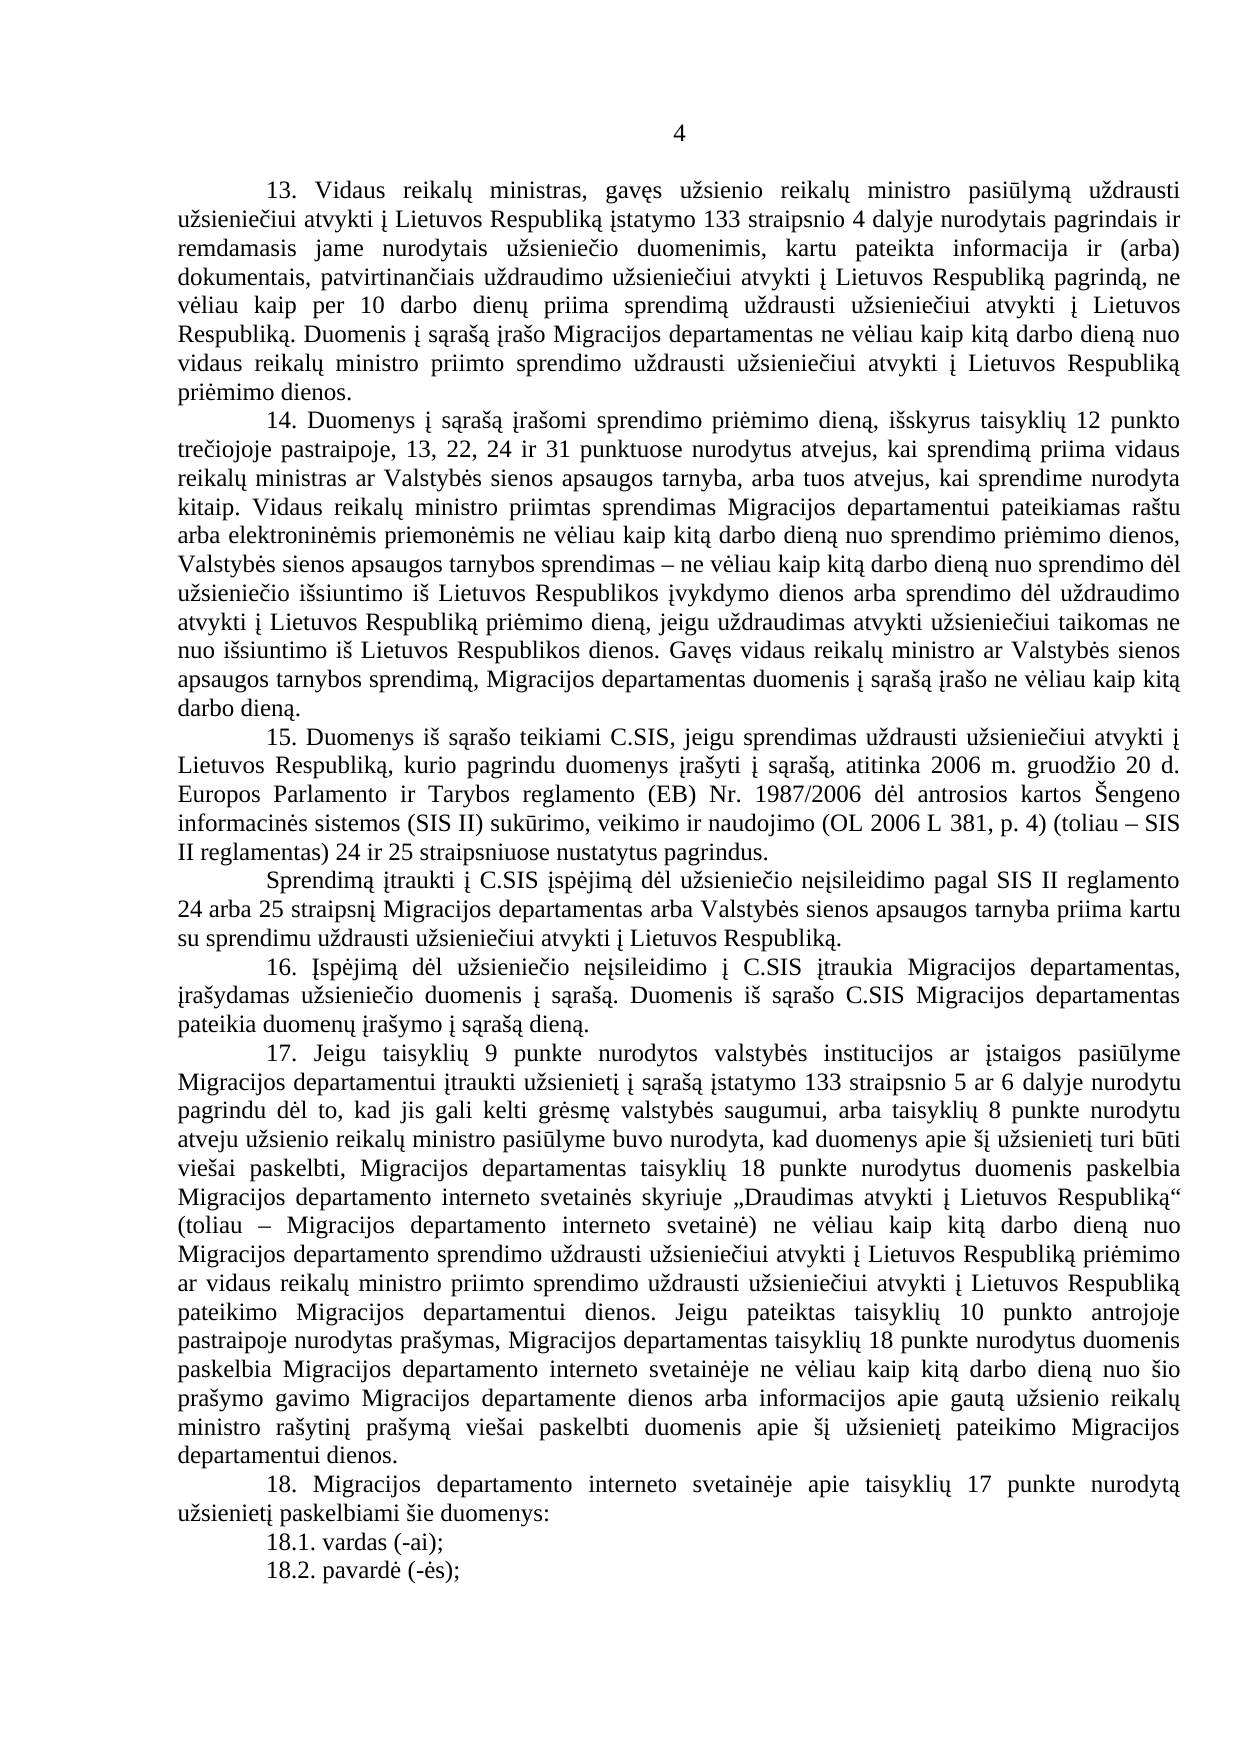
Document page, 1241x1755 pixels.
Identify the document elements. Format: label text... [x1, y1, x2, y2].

text Sprendimą įtraukti į C.SIS įspėjimą dėl užsieniečio neįsileidimo pagal SIS II reglamento 24 arba 25 straipsnį Migracijos departamentas arba Valstybės sienos apsaugos tarnyba priima kartu su sprendimu uždrausti užsieniečiui atvykti į Lietuvos Respubliką. [177, 866, 1181, 952]
text 15. Duomenys iš sąrašo teikiami C.SIS, jeigu sprendimas uždrausti užsieniečiui atvykti į Lietuvos Respubliką, kurio pagrindu duomenys įrašyti į sąrašą, atitinka 2006 m. gruodžio 20 d. Europos Parlamento ir Tarybos reglamento (EB) Nr. 1987/2006 dėl antrosios kartos Šengeno informacinės sistemos (SIS II) sukūrimo, veikimo ir naudojimo (OL 2006 L 381, p. 4) (toliau – SIS II reglamentas) 24 ir 25 straipsniuose nustatytus pagrindus. [177, 722, 1181, 866]
text 13. Vidaus reikalų ministras, gavęs užsienio reikalų ministro pasiūlymą uždrausti užsieniečiui atvykti į Lietuvos Respubliką įstatymo 133 straipsnio 4 dalyje nurodytais pagrindais ir remdamasis jame nurodytais užsieniečio duomenimis, kartu pateikta informacija ir (arba) dokumentais, patvirtinančiais uždraudimo užsieniečiui atvykti į Lietuvos Respubliką pagrindą, ne vėliau kaip per 10 darbo dienų priima sprendimą uždrausti užsieniečiui atvykti į Lietuvos Respubliką. Duomenis į sąrašą įrašo Migracijos departamentas ne vėliau kaip kitą darbo dieną nuo vidaus reikalų ministro priimto sprendimo uždrausti užsieniečiui atvykti į Lietuvos Respubliką priėmimo dienos. [177, 176, 1181, 406]
text 18. Migracijos departamento interneto svetainėje apie taisyklių 17 punkte nurodytą užsienietį paskelbiami šie duomenys: [177, 1469, 1181, 1527]
text 16. Įspėjimą dėl užsieniečio neįsileidimo į C.SIS įtraukia Migracijos departamentas, įrašydamas užsieniečio duomenis į sąrašą. Duomenis iš sąrašo C.SIS Migracijos departamentas pateikia duomenų įrašymo į sąrašą dieną. [177, 952, 1181, 1038]
text 18.2. pavardė (-ės); [177, 1556, 1181, 1584]
text 14. Duomenys į sąrašą įrašomi sprendimo priėmimo dieną, išskyrus taisyklių 12 punkto trečiojoje pastraipoje, 13, 22, 24 ir 31 punktuose nurodytus atvejus, kai sprendimą priima vidaus reikalų ministras ar Valstybės sienos apsaugos tarnyba, arba tuos atvejus, kai sprendime nurodyta kitaip. Vidaus reikalų ministro priimtas sprendimas Migracijos departamentui pateikiamas raštu arba elektroninėmis priemonėmis ne vėliau kaip kitą darbo dieną nuo sprendimo priėmimo dienos, Valstybės sienos apsaugos tarnybos sprendimas – ne vėliau kaip kitą darbo dieną nuo sprendimo dėl užsieniečio išsiuntimo iš Lietuvos Respublikos įvykdymo dienos arba sprendimo dėl uždraudimo atvykti į Lietuvos Respubliką priėmimo dieną, jeigu uždraudimas atvykti užsieniečiui taikomas ne nuo išsiuntimo iš Lietuvos Respublikos dienos. Gavęs vidaus reikalų ministro ar Valstybės sienos apsaugos tarnybos sprendimą, Migracijos departamentas duomenis į sąrašą įrašo ne vėliau kaip kitą darbo dieną. [177, 406, 1181, 722]
text 18.1. vardas (-ai); [177, 1527, 1181, 1556]
text 17. Jeigu taisyklių 9 punkte nurodytos valstybės institucijos ar įstaigos pasiūlyme Migracijos departamentui įtraukti užsienietį į sąrašą įstatymo 133 straipsnio 5 ar 6 dalyje nurodytu pagrindu dėl to, kad jis gali kelti grėsmę valstybės saugumui, arba taisyklių 8 punkte nurodytu atveju užsienio reikalų ministro pasiūlyme buvo nurodyta, kad duomenys apie šį užsienietį turi būti viešai paskelbti, Migracijos departamentas taisyklių 18 punkte nurodytus duomenis paskelbia Migracijos departamento interneto svetainės skyriuje „Draudimas atvykti į Lietuvos Respubliką“ (toliau – Migracijos departamento interneto svetainė) ne vėliau kaip kitą darbo dieną nuo Migracijos departamento sprendimo uždrausti užsieniečiui atvykti į Lietuvos Respubliką priėmimo ar vidaus reikalų ministro priimto sprendimo uždrausti užsieniečiui atvykti į Lietuvos Respubliką pateikimo Migracijos departamentui dienos. Jeigu pateiktas taisyklių 10 punkto antrojoje pastraipoje nurodytas prašymas, Migracijos departamentas taisyklių 18 punkte nurodytus duomenis paskelbia Migracijos departamento interneto svetainėje ne vėliau kaip kitą darbo dieną nuo šio prašymo gavimo Migracijos departamente dienos arba informacijos apie gautą užsienio reikalų ministro rašytinį prašymą viešai paskelbti duomenis apie šį užsienietį pateikimo Migracijos departamentui dienos. [177, 1038, 1181, 1469]
